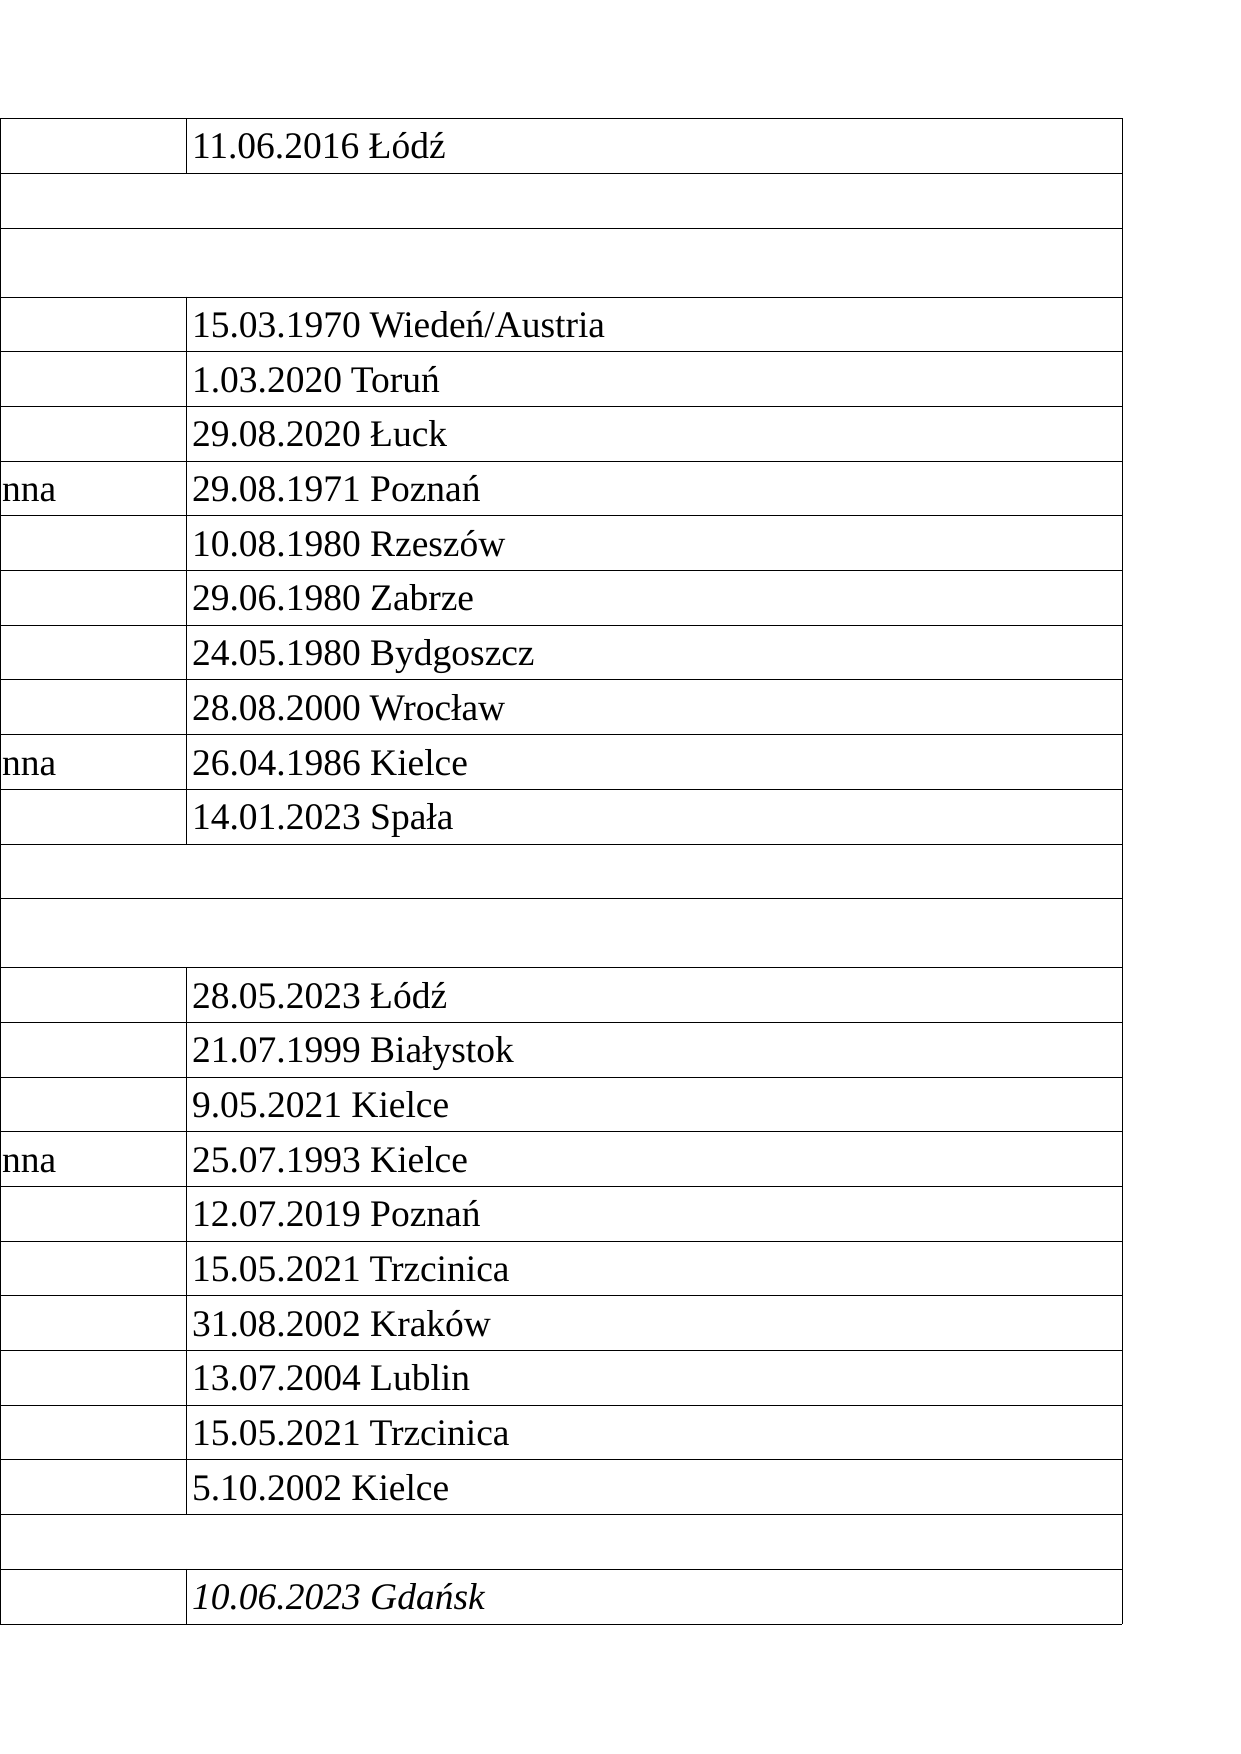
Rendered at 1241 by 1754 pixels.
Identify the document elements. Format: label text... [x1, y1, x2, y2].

table_cell Budowlani Kielce [1, 1296, 186, 1350]
table_cell 26.04.1986 Kielce [187, 735, 1122, 789]
table_cell 29.08.1971 Poznań [187, 462, 1122, 515]
table_cell KKL Kielce [1, 1078, 186, 1131]
table_cell Budowlani Kielce [1, 1023, 186, 1077]
table_cell KKL Kielce [1, 407, 186, 461]
table_cell Budowlani Kielce [1, 516, 186, 570]
table_cell KKL Kielce [1, 1406, 186, 1459]
table_cell 14.01.2023 Spała [187, 790, 1122, 843]
table_cell Granat Skarżysko-Kamienna [1, 1132, 186, 1186]
table_cell KKL Kielce [1, 119, 186, 173]
table_cell Budowlani Kielce [1, 680, 186, 734]
table_cell 15.05.2021 Trzcinica [187, 1242, 1122, 1295]
table_cell trójskok [1, 899, 1122, 967]
table_cell KKL Kielce [1, 352, 186, 406]
table_cell Łysogóry Kielce [1, 626, 186, 679]
table_cell Budowlani Kielce [1, 1460, 186, 1514]
table_cell 28.08.2000 Wrocław [187, 680, 1122, 734]
table_cell 25.07.1993 Kielce [187, 1132, 1122, 1186]
table_cell wynik uzyskany z wiatrem [1, 1515, 1122, 1569]
table_cell 5.10.2002 Kielce [187, 1460, 1122, 1514]
table_cell [1, 845, 1122, 898]
table_cell KKL Kielce [1, 1570, 186, 1623]
table_cell Wisła Junior Sandomierz [1, 1187, 186, 1241]
table_cell 10.08.1980 Rzeszów [187, 516, 1122, 570]
table_cell KKL Kielce [1, 790, 186, 843]
table_cell 21.07.1999 Białystok [187, 1023, 1122, 1077]
table_cell 28.05.2023 Łódź [187, 968, 1122, 1022]
table_cell [1, 174, 1122, 227]
table_cell 13.07.2004 Lublin [187, 1351, 1122, 1405]
table_cell Budowlani Kielce [1, 298, 186, 351]
table_cell Granat Skarżysko-Kamienna [1, 735, 186, 789]
table_cell 15.03.1970 Wiedeń/Austria [187, 298, 1122, 351]
table_cell KKL Kielce [1, 1242, 186, 1295]
table_cell KKL Kielce [1, 968, 186, 1022]
table_cell 11.06.2016 Łódź [187, 119, 1122, 173]
table_cell KKL Kielce [1, 1351, 186, 1405]
table_cell 29.06.1980 Zabrze [187, 571, 1122, 625]
table_cell Granat Skarżysko-Kamienna [1, 462, 186, 515]
table_cell 15.05.2021 Trzcinica [187, 1406, 1122, 1459]
table_cell Budowlani Kielce [1, 571, 186, 625]
table_cell 10.06.2023 Gdańsk [187, 1570, 1122, 1623]
table_cell 31.08.2002 Kraków [187, 1296, 1122, 1350]
table_cell 24.05.1980 Bydgoszcz [187, 626, 1122, 679]
table_cell 29.08.2020 Łuck [187, 407, 1122, 461]
table_cell 1.03.2020 Toruń [187, 352, 1122, 406]
table_cell w dal [1, 229, 1122, 297]
table_cell 9.05.2021 Kielce [187, 1078, 1122, 1131]
table_cell 12.07.2019 Poznań [187, 1187, 1122, 1241]
